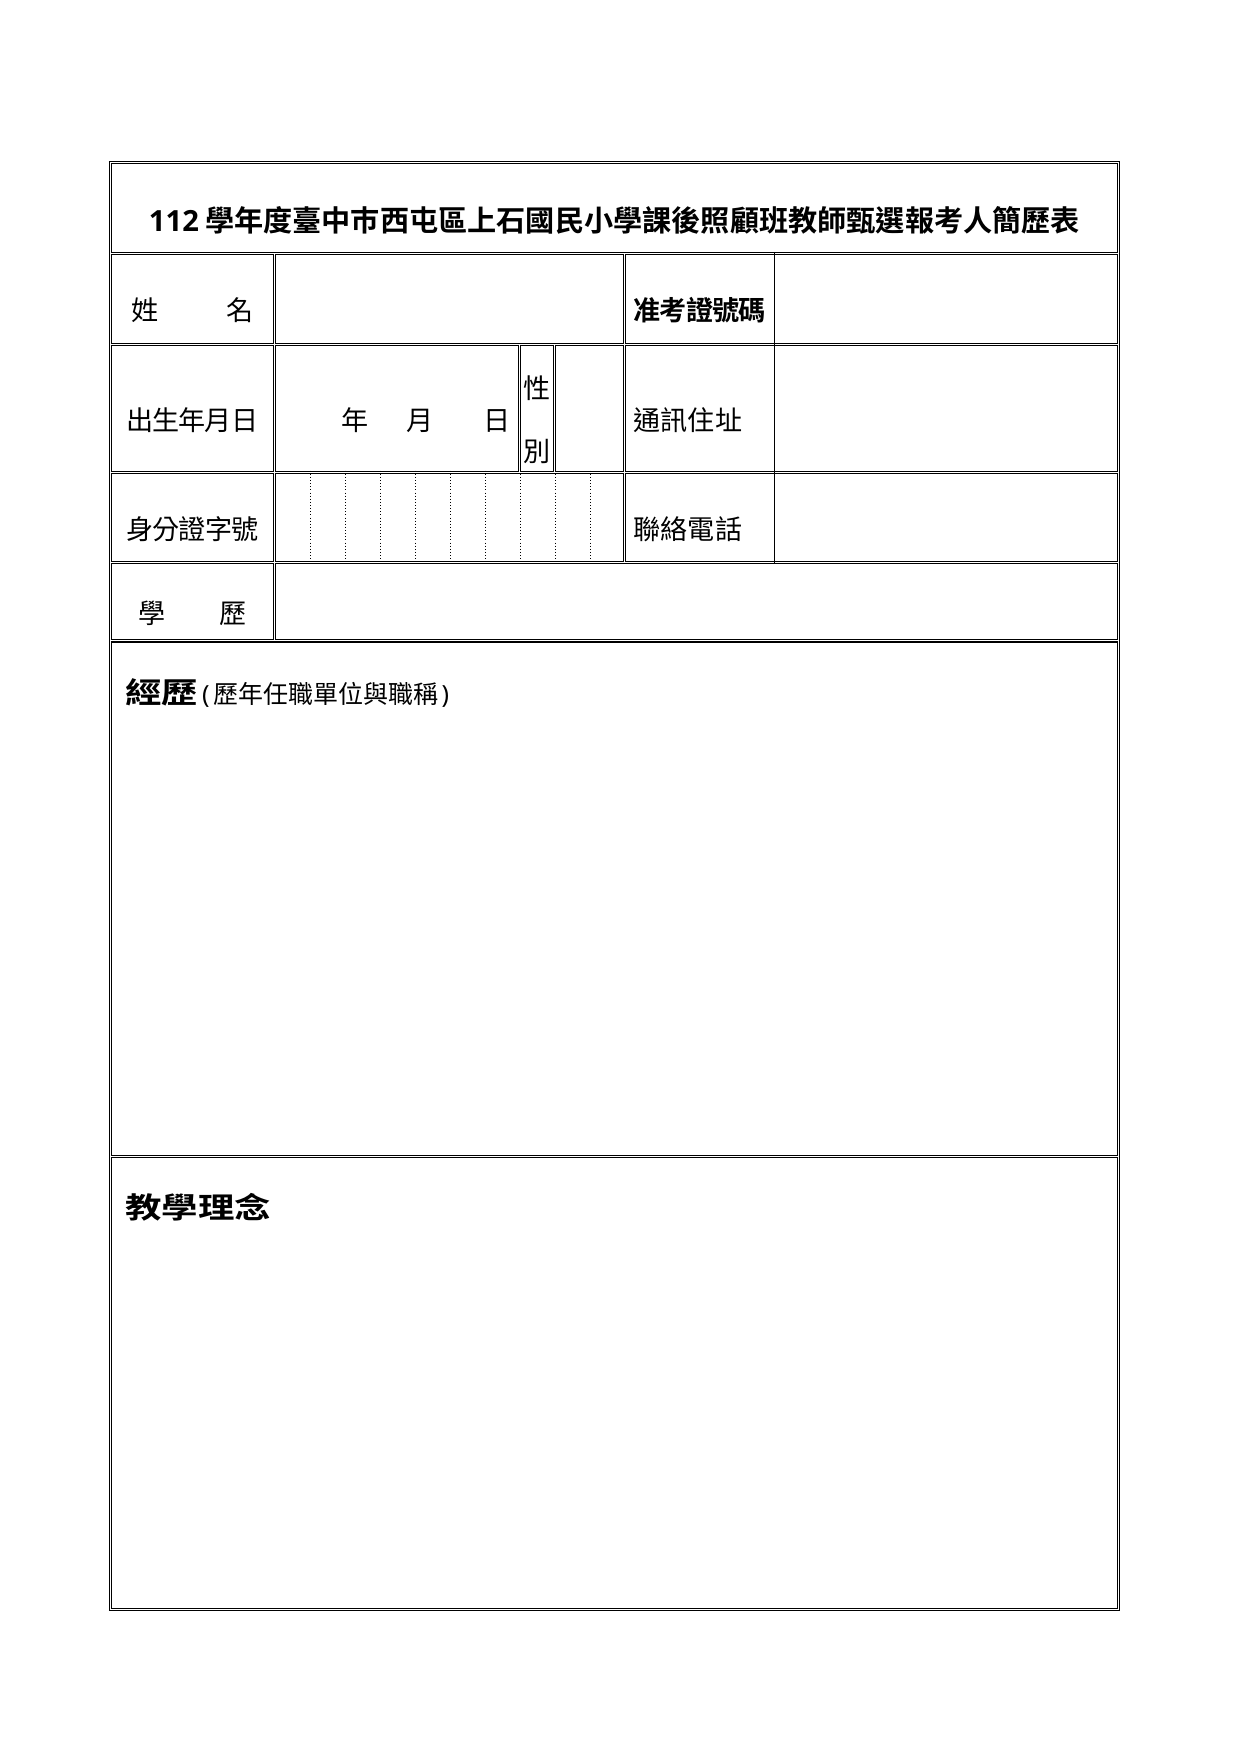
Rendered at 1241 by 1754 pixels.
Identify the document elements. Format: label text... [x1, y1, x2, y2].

table_cell 出生年月日 [112, 346, 273, 471]
table_cell [276, 564, 1117, 639]
table_cell [590, 474, 623, 561]
table_cell [310, 474, 345, 561]
table_cell 身分證字號 [112, 474, 273, 561]
table_cell [555, 474, 590, 561]
table_header 112學年度臺中巿西屯區上石國民小學課後照顧班教師甄選報考人簡歷表 [112, 164, 1117, 252]
table_cell [276, 255, 623, 342]
table_cell [450, 474, 485, 561]
table_cell 年 月 日 [276, 346, 518, 471]
table_cell [556, 346, 623, 471]
table_cell [775, 255, 1117, 342]
table_cell [775, 346, 1117, 471]
table_cell [380, 474, 415, 561]
table_cell 教學理念 [112, 1158, 1117, 1608]
table_cell 性別 [521, 346, 553, 471]
table_cell [276, 474, 310, 561]
table_cell 姓 名 [112, 255, 273, 342]
table_cell 聯絡電話 [626, 474, 774, 561]
table_cell [775, 474, 1117, 561]
table_cell [345, 474, 380, 561]
table_cell 經歷(歷年任職單位與職稱) [112, 643, 1117, 1155]
table_cell 准考證號碼 [626, 255, 774, 342]
table_cell [485, 474, 520, 561]
table_cell [520, 474, 555, 561]
table_cell 學 歷 [112, 564, 273, 639]
table_cell [415, 474, 450, 561]
table_cell 通訊住址 [626, 346, 774, 471]
